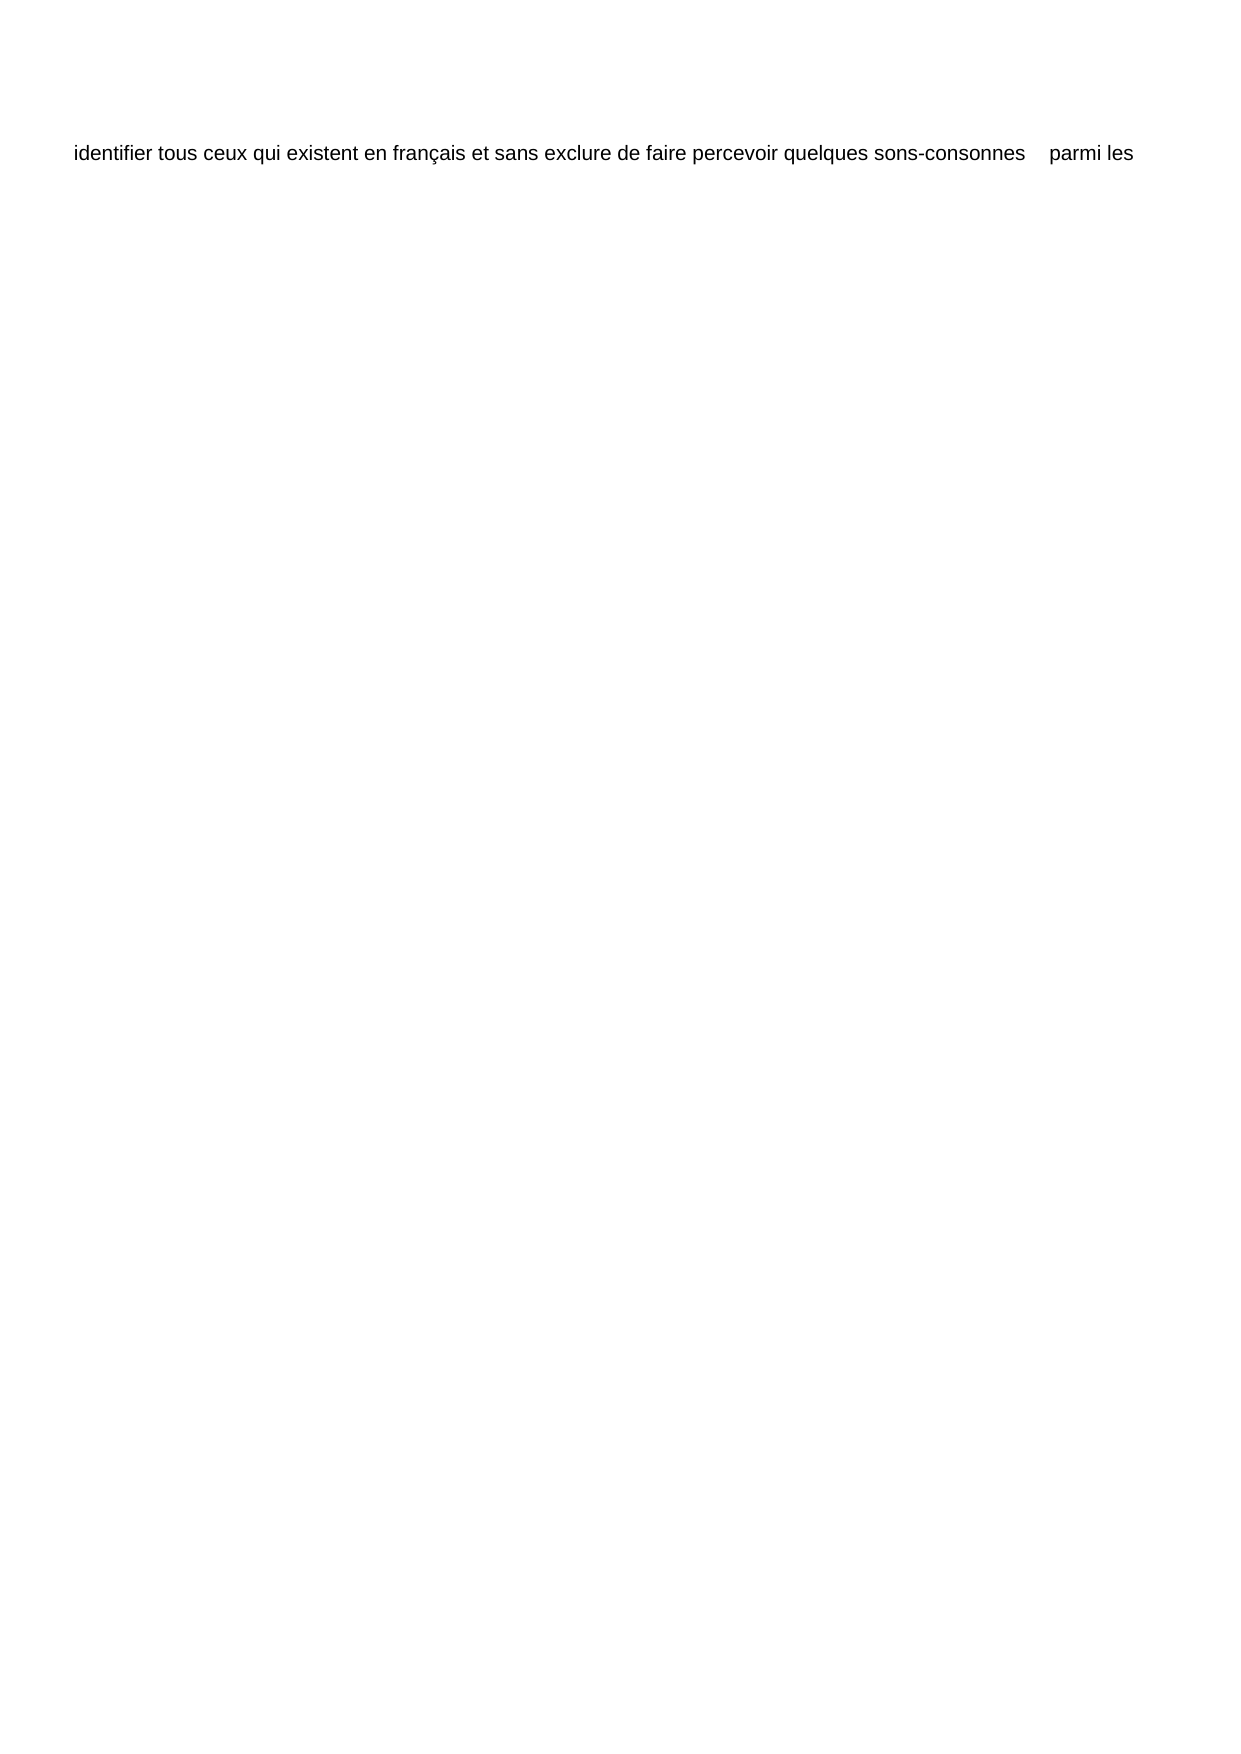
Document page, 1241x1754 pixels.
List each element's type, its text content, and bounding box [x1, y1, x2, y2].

text identifier tous ceux qui existent en français et sans exclure de faire percevoir quelques sons-consonnes parmi les [74, 141, 1137, 164]
